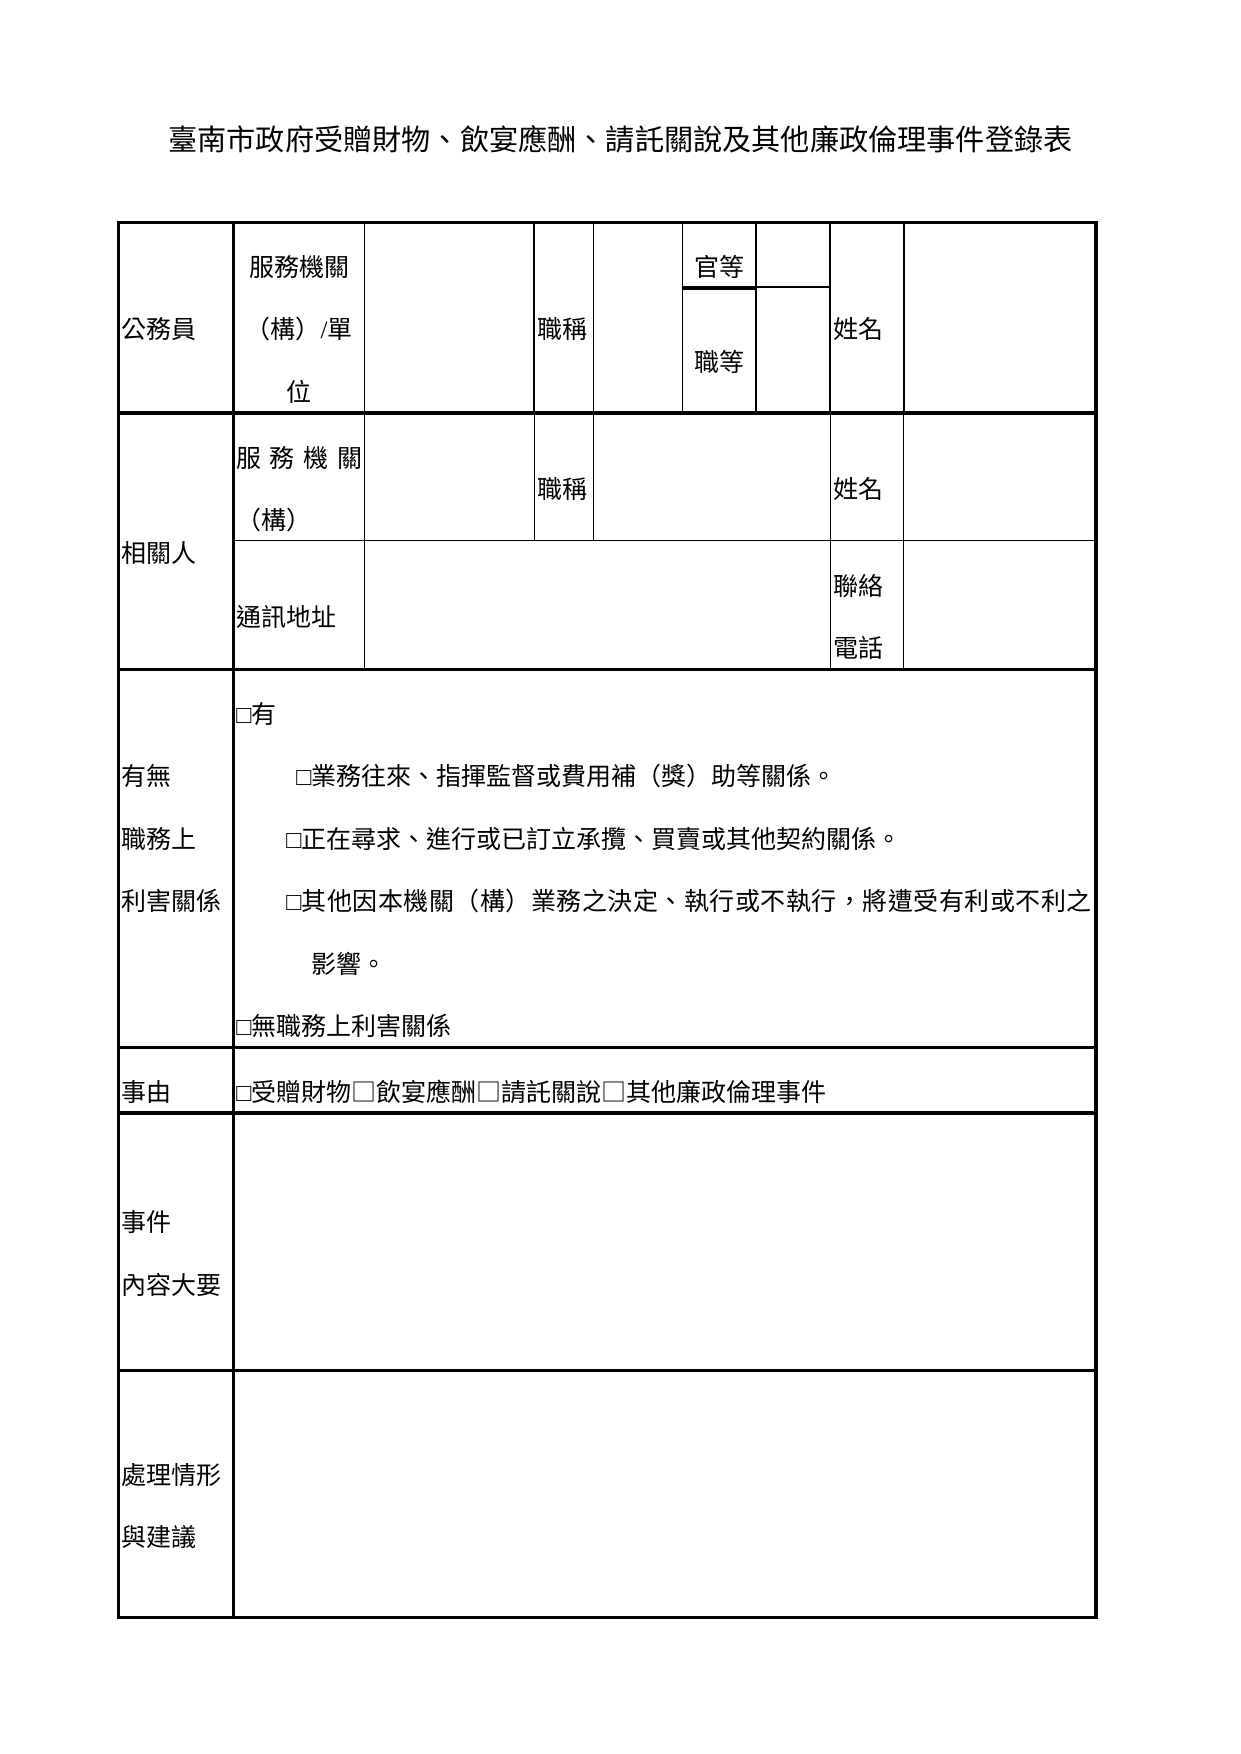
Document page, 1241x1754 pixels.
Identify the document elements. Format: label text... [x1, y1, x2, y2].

table_cell [757, 288, 829, 411]
table_cell 職稱 [535, 415, 593, 539]
table_cell □受贈財物□飲宴應酬□請託關說□其他廉政倫理事件 [235, 1049, 1094, 1111]
table_cell 聯絡電話 [831, 541, 903, 668]
table_cell [365, 415, 534, 539]
table_header [594, 224, 682, 411]
table_cell 事由 [120, 1049, 232, 1111]
table_cell 姓名 [831, 415, 903, 539]
table_cell [235, 1115, 1094, 1369]
table_cell [594, 415, 830, 539]
table_header 姓名 [831, 224, 903, 411]
table_cell 事件 內容大要 [120, 1115, 232, 1369]
table_header 官等 [683, 224, 755, 286]
table_cell 處理情形與建議 [120, 1372, 232, 1616]
table_cell 職等 [683, 290, 755, 411]
text 臺南市政府受贈財物、飲宴應酬、請託關說及其他廉政倫理事件登錄表 [118, 96, 1122, 158]
table_cell [904, 541, 1094, 668]
table_cell [365, 541, 830, 668]
table_cell □有 □業務往來、指揮監督或費用補（獎）助等關係。 □正在尋求、進行或已訂立承攬、買賣或其他契約關係。 □其他因本機關（構）業務之決定、執行或不執行，將遭受有利或不利之影響。 □無職務上利害關係 [235, 671, 1094, 1046]
table_cell [904, 415, 1094, 539]
table_cell 通訊地址 [235, 541, 364, 668]
table_cell 相關人 [120, 415, 232, 668]
table_header 職稱 [535, 224, 593, 411]
table_cell [235, 1372, 1094, 1616]
table_header [905, 224, 1094, 411]
table_header 公務員 [120, 224, 232, 411]
table_cell 服務機關（構） [235, 415, 364, 539]
table_header [757, 224, 829, 286]
table_header 服務機關（構）/單位 [235, 224, 364, 411]
table_cell 有無 職務上 利害關係 [120, 671, 232, 1046]
table_header [365, 224, 533, 411]
